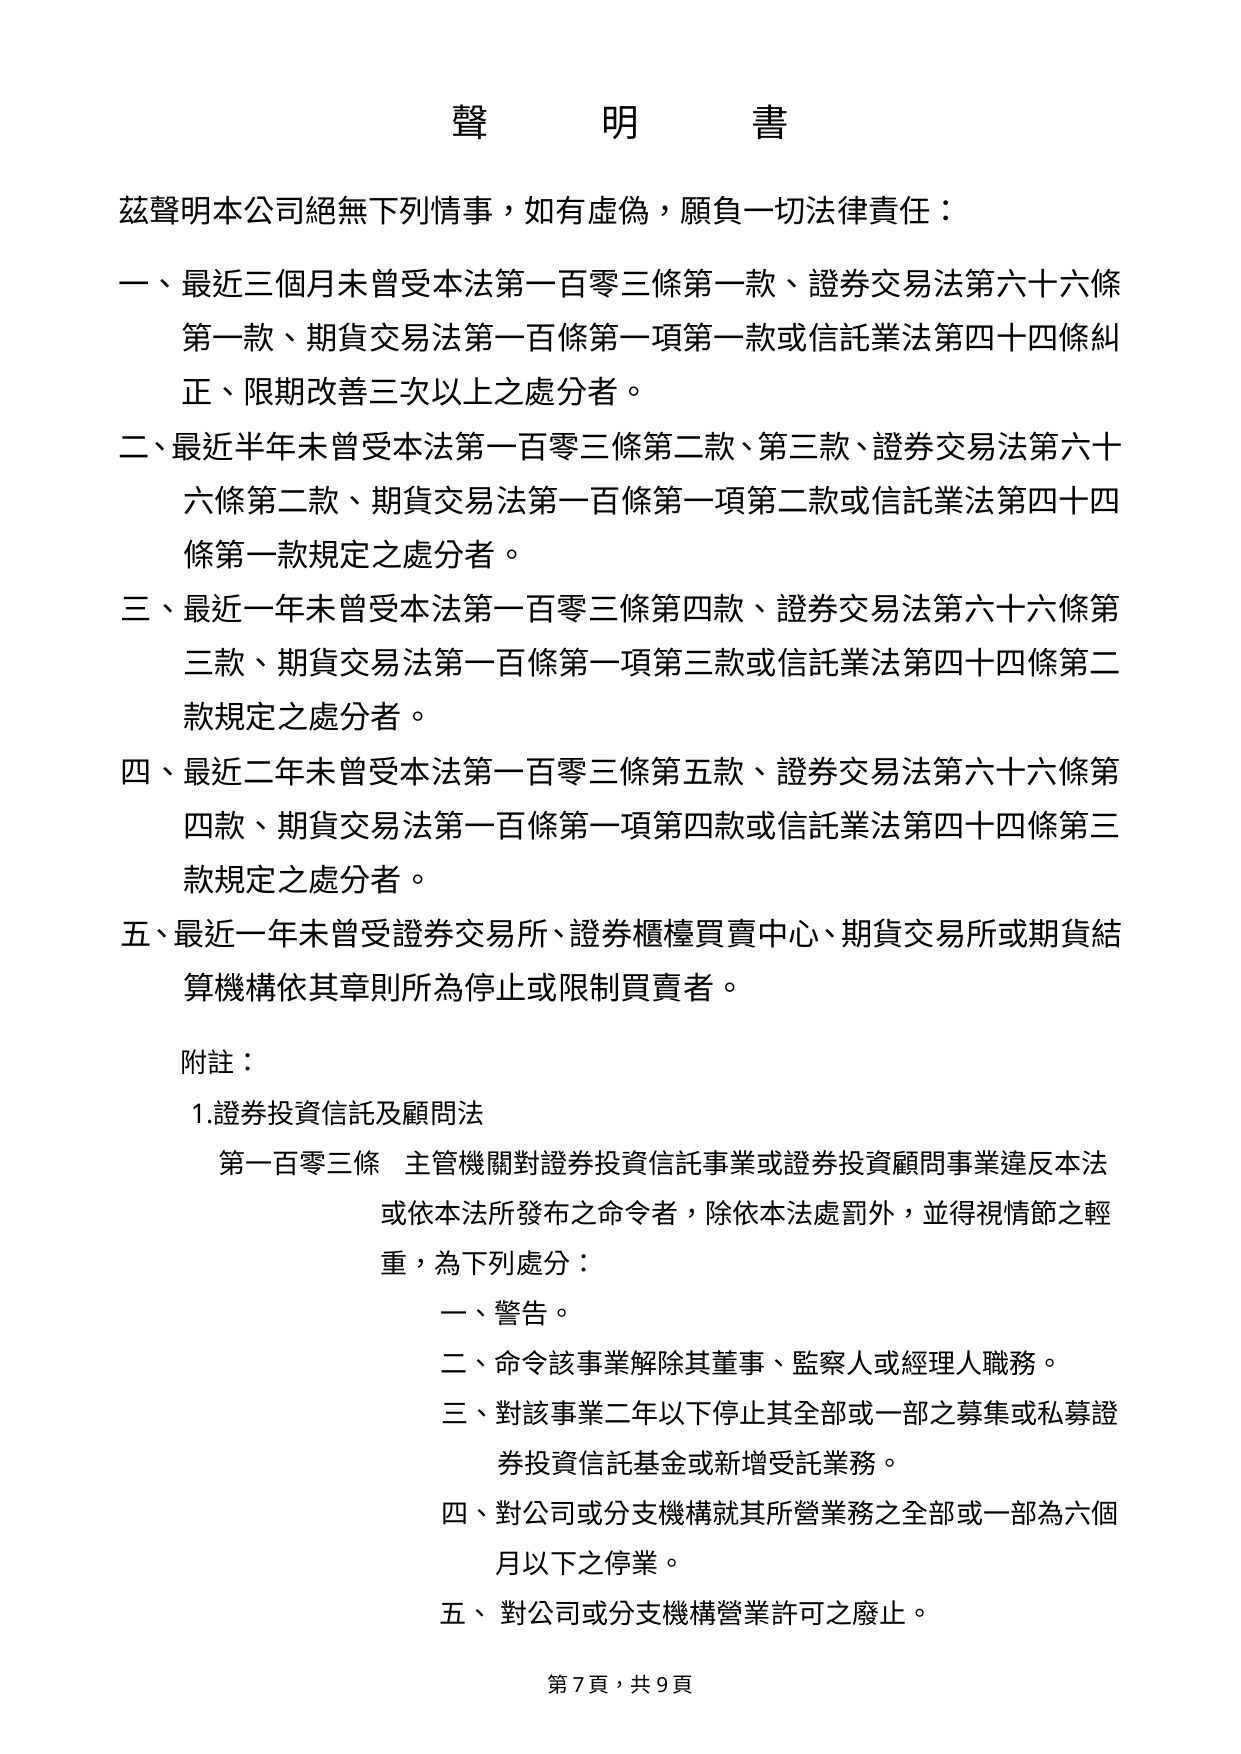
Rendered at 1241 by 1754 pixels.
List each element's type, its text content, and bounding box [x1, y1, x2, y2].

text 三、最近一年未曾受本法第一百零三條第四款、證券交易法第六十六條第三款、期貨交易法第一百條第一項第三款或信託業法第四十四條第二款規定之處分者。 [121, 577, 1122, 740]
text 一、最近三個月未曾受本法第一百零三條第一款、證券交易法第六十六條第一款、期貨交易法第一百條第一項第一款或信託業法第四十四條糾正、限期改善三次以上之處分者。 [118, 252, 1122, 415]
text 四、最近二年未曾受本法第一百零三條第五款、證券交易法第六十六條第四款、期貨交易法第一百條第一項第四款或信託業法第四十四條第三款規定之處分者。 [121, 740, 1122, 902]
text 聲 明 書 [118, 106, 1122, 144]
text 附註： [118, 1029, 1122, 1083]
text 一、警告。 [243, 1283, 1122, 1333]
text 1.證券投資信託及顧問法 [156, 1083, 1122, 1133]
text 二、命令該事業解除其董事、監察人或經理人職務。 [243, 1333, 1122, 1383]
text 五、最近一年未曾受證券交易所、證券櫃檯買賣中心、期貨交易所或期貨結算機構依其章則所為停止或限制買賣者。 [120, 902, 1122, 1011]
text 三、對該事業二年以下停止其全部或一部之募集或私募證券投資信託基金或新增受託業務。 [441, 1383, 1122, 1483]
text 二、最近半年未曾受本法第一百零三條第二款、第三款、證券交易法第六十六條第二款、期貨交易法第一百條第一項第二款或信託業法第四十四條第一款規定之處分者。 [118, 415, 1122, 577]
text 茲聲明本公司絕無下列情事，如有虛偽，願負一切法律責任： [118, 179, 1122, 233]
text 第一百零三條 主管機關對證券投資信託事業或證券投資顧問事業違反本法或依本法所發布之命令者，除依本法處罰外，並得視情節之輕重，為下列處分： [218, 1133, 1122, 1283]
text 四、對公司或分支機構就其所營業務之全部或一部為六個月以下之停業。 [441, 1483, 1122, 1583]
list 對公司或分支機構營業許可之廢止。 [439, 1583, 1122, 1633]
